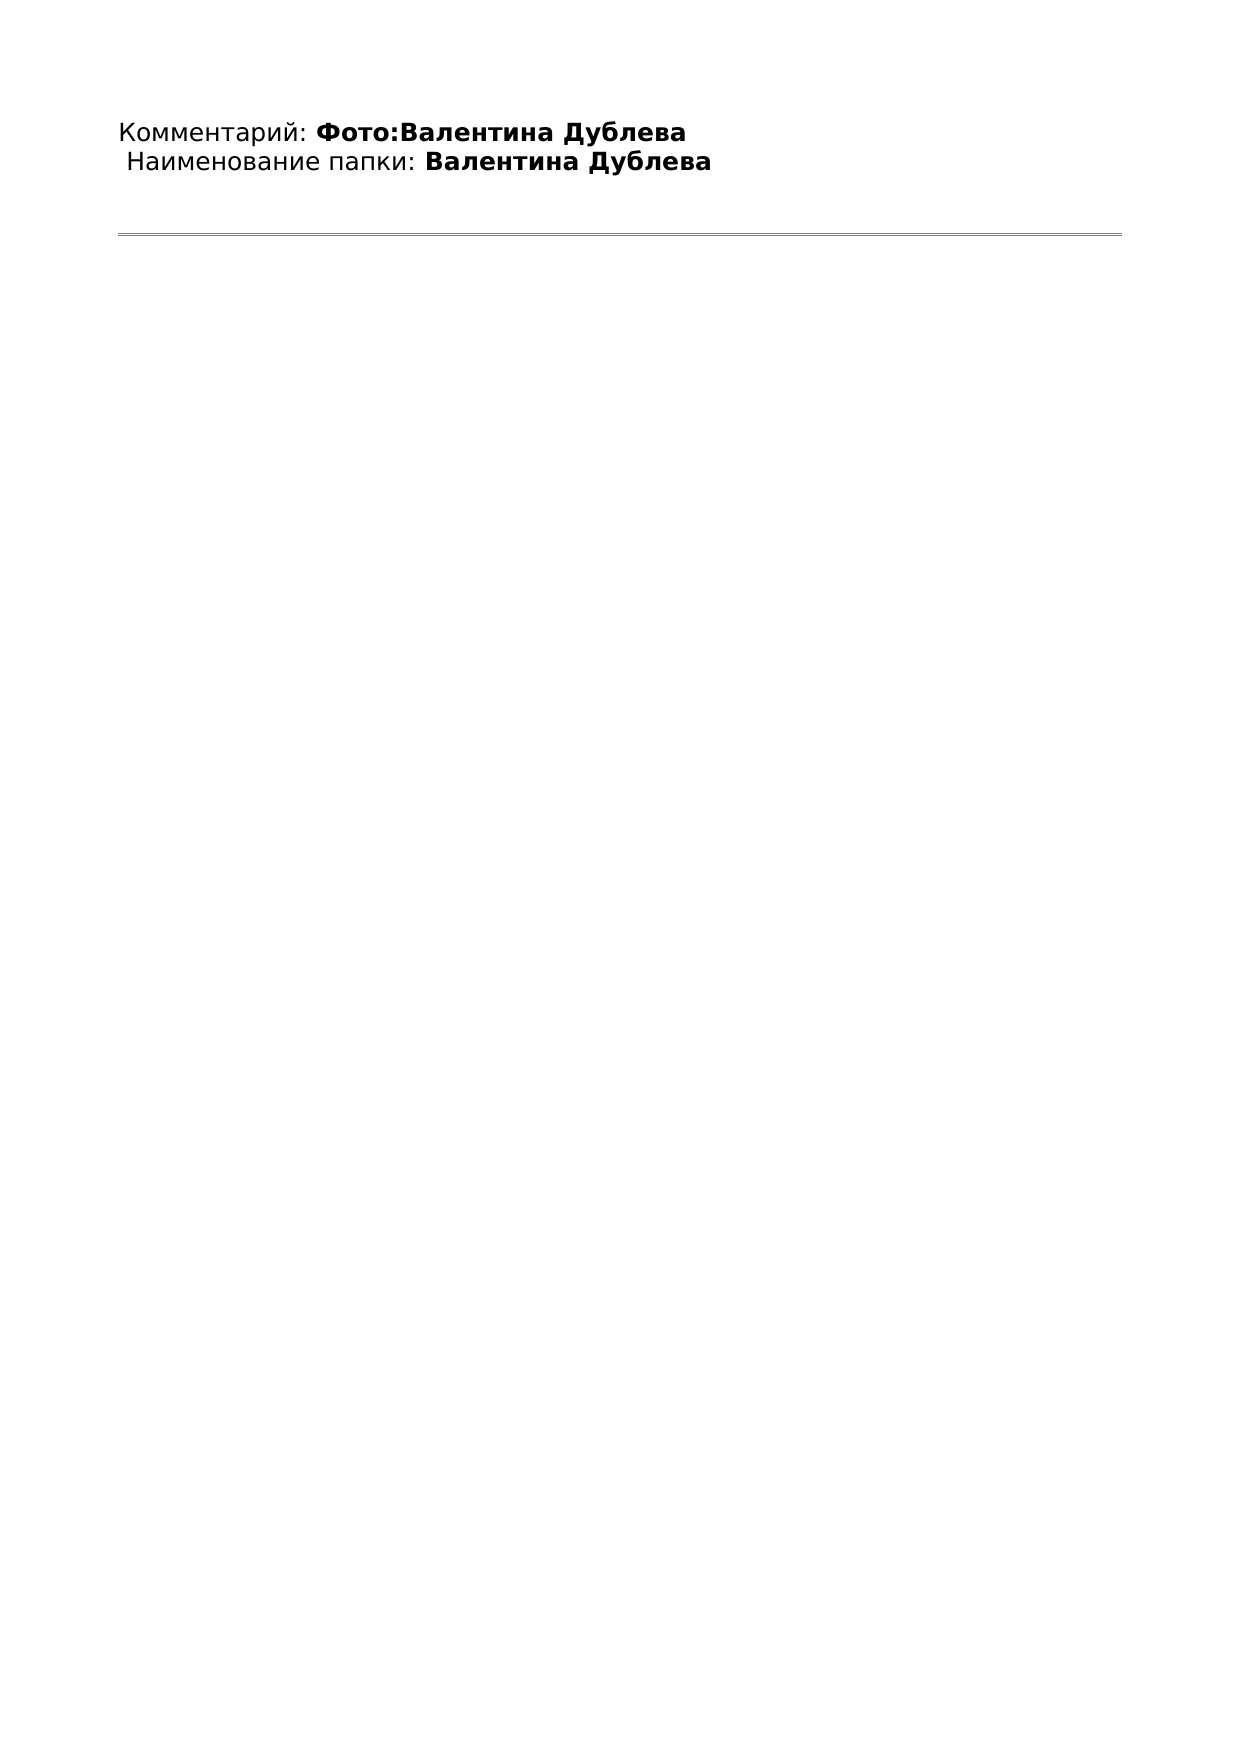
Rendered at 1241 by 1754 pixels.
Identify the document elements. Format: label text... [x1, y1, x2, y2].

text Комментарий: Фото:Валентина Дублева Наименование папки: Валентина Дублева [118, 118, 1122, 206]
